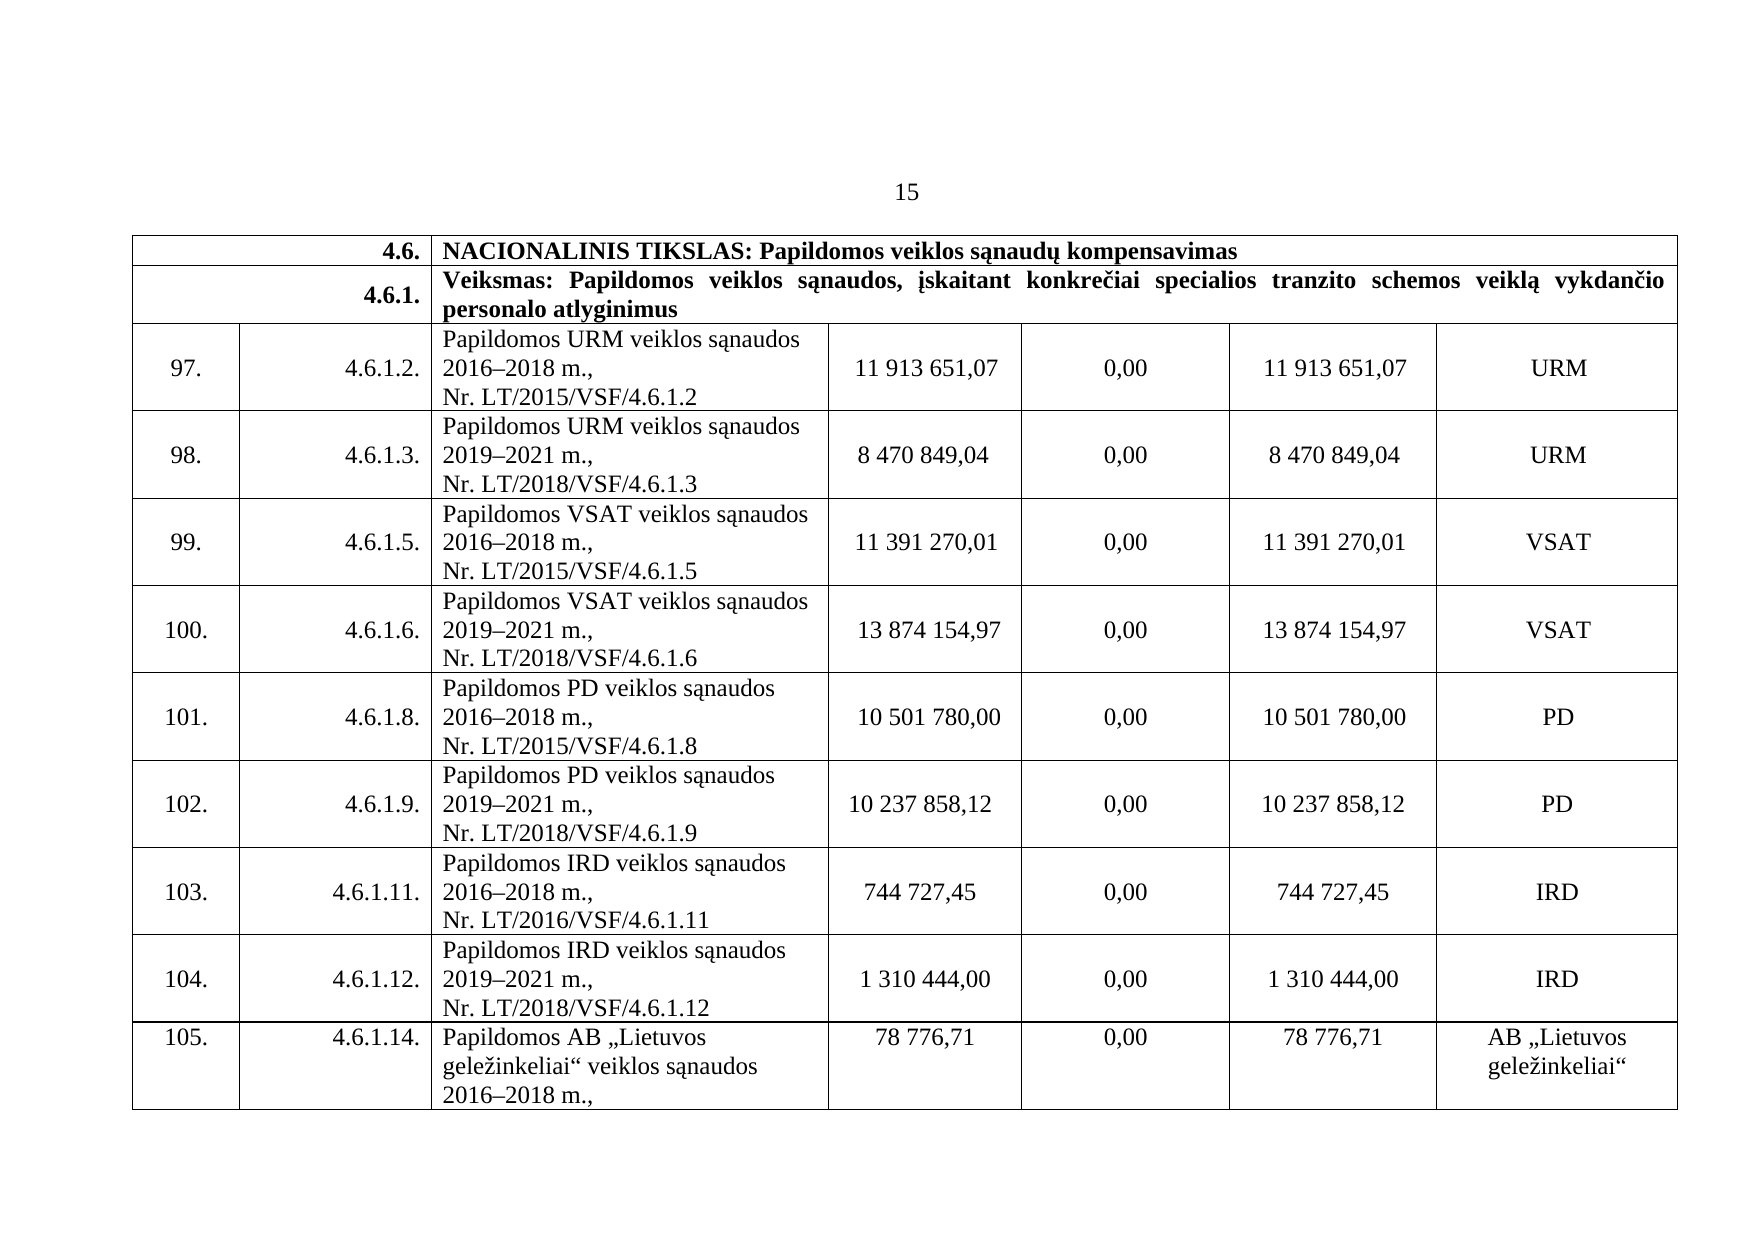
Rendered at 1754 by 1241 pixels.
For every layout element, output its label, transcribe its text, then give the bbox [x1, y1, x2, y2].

table_cell 744 727,45 [829, 848, 1021, 934]
table_cell 744 727,45 [1230, 848, 1436, 934]
table_cell 8 470 849,04 [829, 411, 1021, 498]
table_cell Papildomos PD veiklos sąnaudos 2019–2021 m., Nr. LT/2018/VSF/4.6.1.9 [432, 761, 828, 847]
table_cell 10 237 858,12 [1230, 761, 1436, 847]
table_cell 4.6.1.12. [240, 935, 431, 1021]
table_cell 0,00 [1022, 848, 1229, 934]
table_cell VSAT [1437, 586, 1677, 672]
table_cell 0,00 [1022, 411, 1229, 498]
table_cell URM [1437, 324, 1677, 410]
table_cell 105. [133, 1023, 239, 1109]
table_cell NACIONALINIS TIKSLAS: Papildomos veiklos sąnaudų kompensavimas [432, 236, 1677, 264]
table_cell 0,00 [1022, 586, 1229, 672]
table_cell VSAT [1437, 499, 1677, 585]
table_cell URM [1437, 411, 1677, 498]
table_cell 10 501 780,00 [829, 673, 1021, 759]
table_cell Papildomos VSAT veiklos sąnaudos 2016–2018 m., Nr. LT/2015/VSF/4.6.1.5 [432, 499, 828, 585]
table_cell 104. [133, 935, 239, 1021]
table_cell 101. [133, 673, 239, 759]
table_cell Papildomos IRD veiklos sąnaudos 2016–2018 m., Nr. LT/2016/VSF/4.6.1.11 [432, 848, 828, 934]
table_cell 11 391 270,01 [1230, 499, 1436, 585]
table_cell 78 776,71 [1230, 1023, 1436, 1109]
table_cell 8 470 849,04 [1230, 411, 1436, 498]
table_cell 13 874 154,97 [829, 586, 1021, 672]
table_cell 102. [133, 761, 239, 847]
table_cell Papildomos AB „Lietuvos geležinkeliai“ veiklos sąnaudos 2016–2018 m., [432, 1023, 828, 1109]
table_cell AB „Lietuvos geležinkeliai“ [1437, 1023, 1677, 1109]
table_cell Papildomos URM veiklos sąnaudos 2016–2018 m., Nr. LT/2015/VSF/4.6.1.2 [432, 324, 828, 410]
table_cell Papildomos PD veiklos sąnaudos 2016–2018 m., Nr. LT/2015/VSF/4.6.1.8 [432, 673, 828, 759]
table_cell 0,00 [1022, 673, 1229, 759]
table_cell 4.6.1.11. [240, 848, 431, 934]
table_cell 78 776,71 [829, 1023, 1021, 1109]
table_cell 4.6.1.3. [240, 411, 431, 498]
table_cell 4.6. [133, 236, 431, 264]
table_cell 4.6.1.5. [240, 499, 431, 585]
table_cell Papildomos IRD veiklos sąnaudos 2019–2021 m., Nr. LT/2018/VSF/4.6.1.12 [432, 935, 828, 1021]
table_cell 0,00 [1022, 324, 1229, 410]
table_cell 4.6.1.2. [240, 324, 431, 410]
table_cell IRD [1437, 935, 1677, 1021]
table_cell 98. [133, 411, 239, 498]
table_cell 4.6.1. [133, 266, 431, 323]
table_cell 11 913 651,07 [829, 324, 1021, 410]
table_cell 4.6.1.9. [240, 761, 431, 847]
table_cell 99. [133, 499, 239, 585]
table_cell 13 874 154,97 [1230, 586, 1436, 672]
table_cell 4.6.1.14. [240, 1023, 431, 1109]
table_cell PD [1437, 673, 1677, 759]
table_cell 10 237 858,12 [829, 761, 1021, 847]
table_cell 103. [133, 848, 239, 934]
table_cell IRD [1437, 848, 1677, 934]
table_cell 100. [133, 586, 239, 672]
table_cell 10 501 780,00 [1230, 673, 1436, 759]
table_cell 11 391 270,01 [829, 499, 1021, 585]
table_cell 0,00 [1022, 761, 1229, 847]
table_cell 0,00 [1022, 1023, 1229, 1109]
table_cell 4.6.1.6. [240, 586, 431, 672]
table_cell 11 913 651,07 [1230, 324, 1436, 410]
table_cell 97. [133, 324, 239, 410]
table_cell 1 310 444,00 [1230, 935, 1436, 1021]
table_cell Veiksmas: Papildomos veiklos sąnaudos, įskaitant konkrečiai specialios tranzito schemos veiklą vykdančio personalo atlyginimus [432, 266, 1677, 323]
table_cell Papildomos URM veiklos sąnaudos 2019–2021 m., Nr. LT/2018/VSF/4.6.1.3 [432, 411, 828, 498]
table_cell Papildomos VSAT veiklos sąnaudos 2019–2021 m., Nr. LT/2018/VSF/4.6.1.6 [432, 586, 828, 672]
table_cell PD [1437, 761, 1677, 847]
table_cell 0,00 [1022, 499, 1229, 585]
table_cell 4.6.1.8. [240, 673, 431, 759]
table_cell 0,00 [1022, 935, 1229, 1021]
table_cell 1 310 444,00 [829, 935, 1021, 1021]
